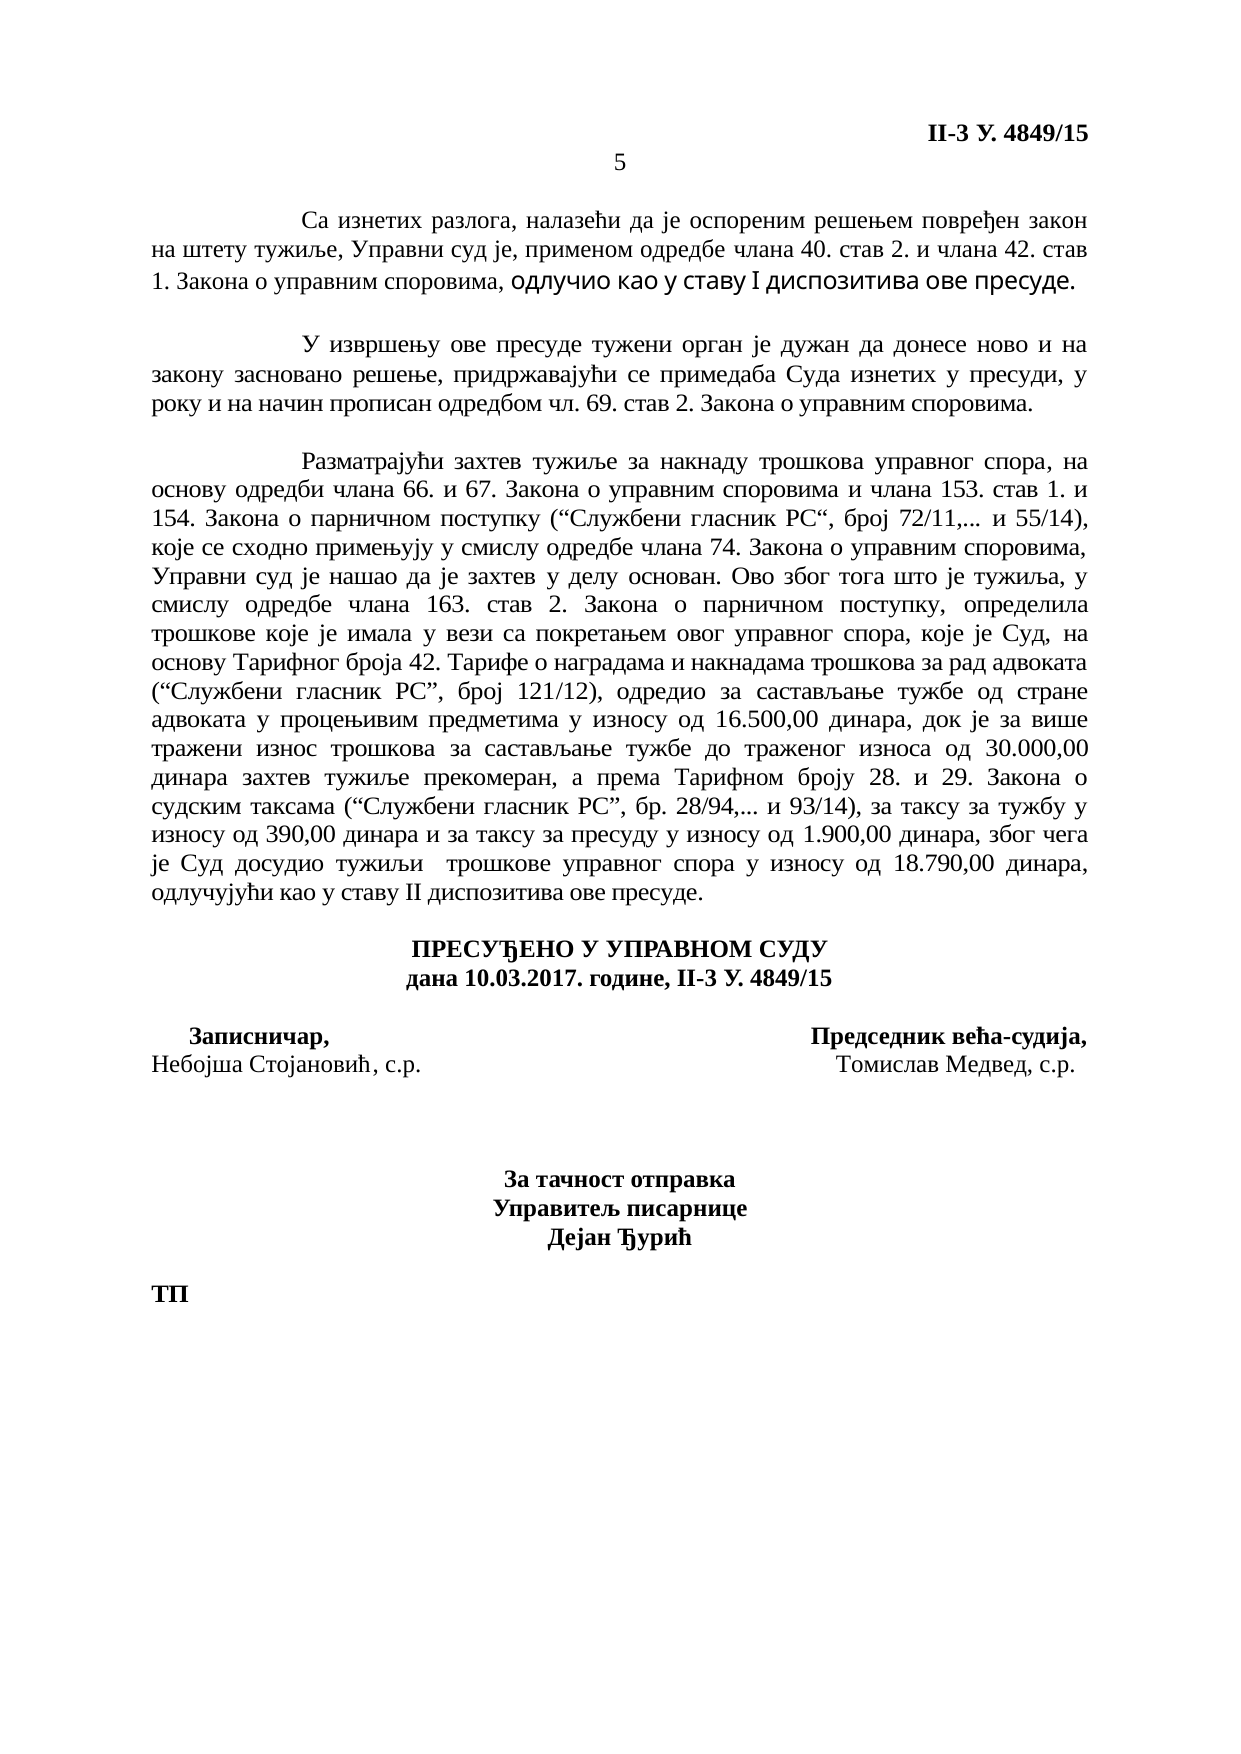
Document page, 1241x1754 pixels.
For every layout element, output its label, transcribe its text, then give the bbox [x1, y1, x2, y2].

text ПРЕСУЂЕНО У УПРАВНОМ СУДУ [151, 934, 1088, 963]
text Записничар, Председник већа-судија, [151, 1021, 1087, 1049]
text Са изнетих разлога, налазећи да je оспореним решењем повређен закон на штету тужиље, Управни суд је, применом одредбе члана 40. став 2. и члана 42. став 1. Закона о управним споровима, одлучио као у ставу I диспозитивa ове пресуде. [151, 205, 1088, 297]
text дана 10.03.2017. године, II-3 У. 4849/15 [151, 963, 1087, 992]
text Разматрајући захтев тужиље за накнаду трошкова управног спора, на основу одредби члана 66. и 67. Закона о управним споровима и члана 153. став 1. и 154. Закона о парничном поступку (“Службени гласник РС“, број 72/11,... и 55/14), које се сходно примењују у смислу одредбе члана 74. Закона о управним споровима, Управни суд је нашао да је захтев у делу основан. Ово због тога што је тужиља, у смислу одредбе члана 163. став 2. Закона о парничном поступку, определила трошкове које је имала у вези са покретањем овог управног спора, које је Суд, на основу Тарифног броја 42. Тарифе о наградама и накнадама трошкова за рад адвоката (“Службени гласник РС”, број 121/12), одредио за састављање тужбе од стране адвоката у процењивим предметима у износу од 16.500,00 динара, док је за више тражени износ трошкова за састављање тужбе до траженог износа од 30.000,00 динара захтев тужиље прекомеран, а према Tарифном броју 28. и 29. Закона о судским таксама (“Службени гласник РС”, бр. 28/94,... и 93/14), за таксу за тужбу у износу од 390,00 динара и за таксу за пресуду у износу од 1.900,00 динара, због чега је Суд досудио тужиљи трошкове управног спора у износу од 18.790,00 динара, одлучујући као у ставу II диспозитива ове пресуде. [151, 446, 1088, 906]
text Управитељ писарнице [151, 1193, 1088, 1222]
text Дејан Ђурић [151, 1222, 1088, 1251]
text ТП [151, 1279, 1088, 1308]
text За тачност отправка [151, 1164, 1088, 1193]
text У извршењу ове пресуде тужени орган је дужан да донесе ново и на закону засновано решење, придржавајући се примедаба Суда изнетих у пресуди, у року и на начин прописан одредбом чл. 69. став 2. Закона о управним споровима. [151, 325, 1088, 417]
text Небојша Стојановић , с.р. Томислав Медвед, с.р. [151, 1049, 1087, 1078]
